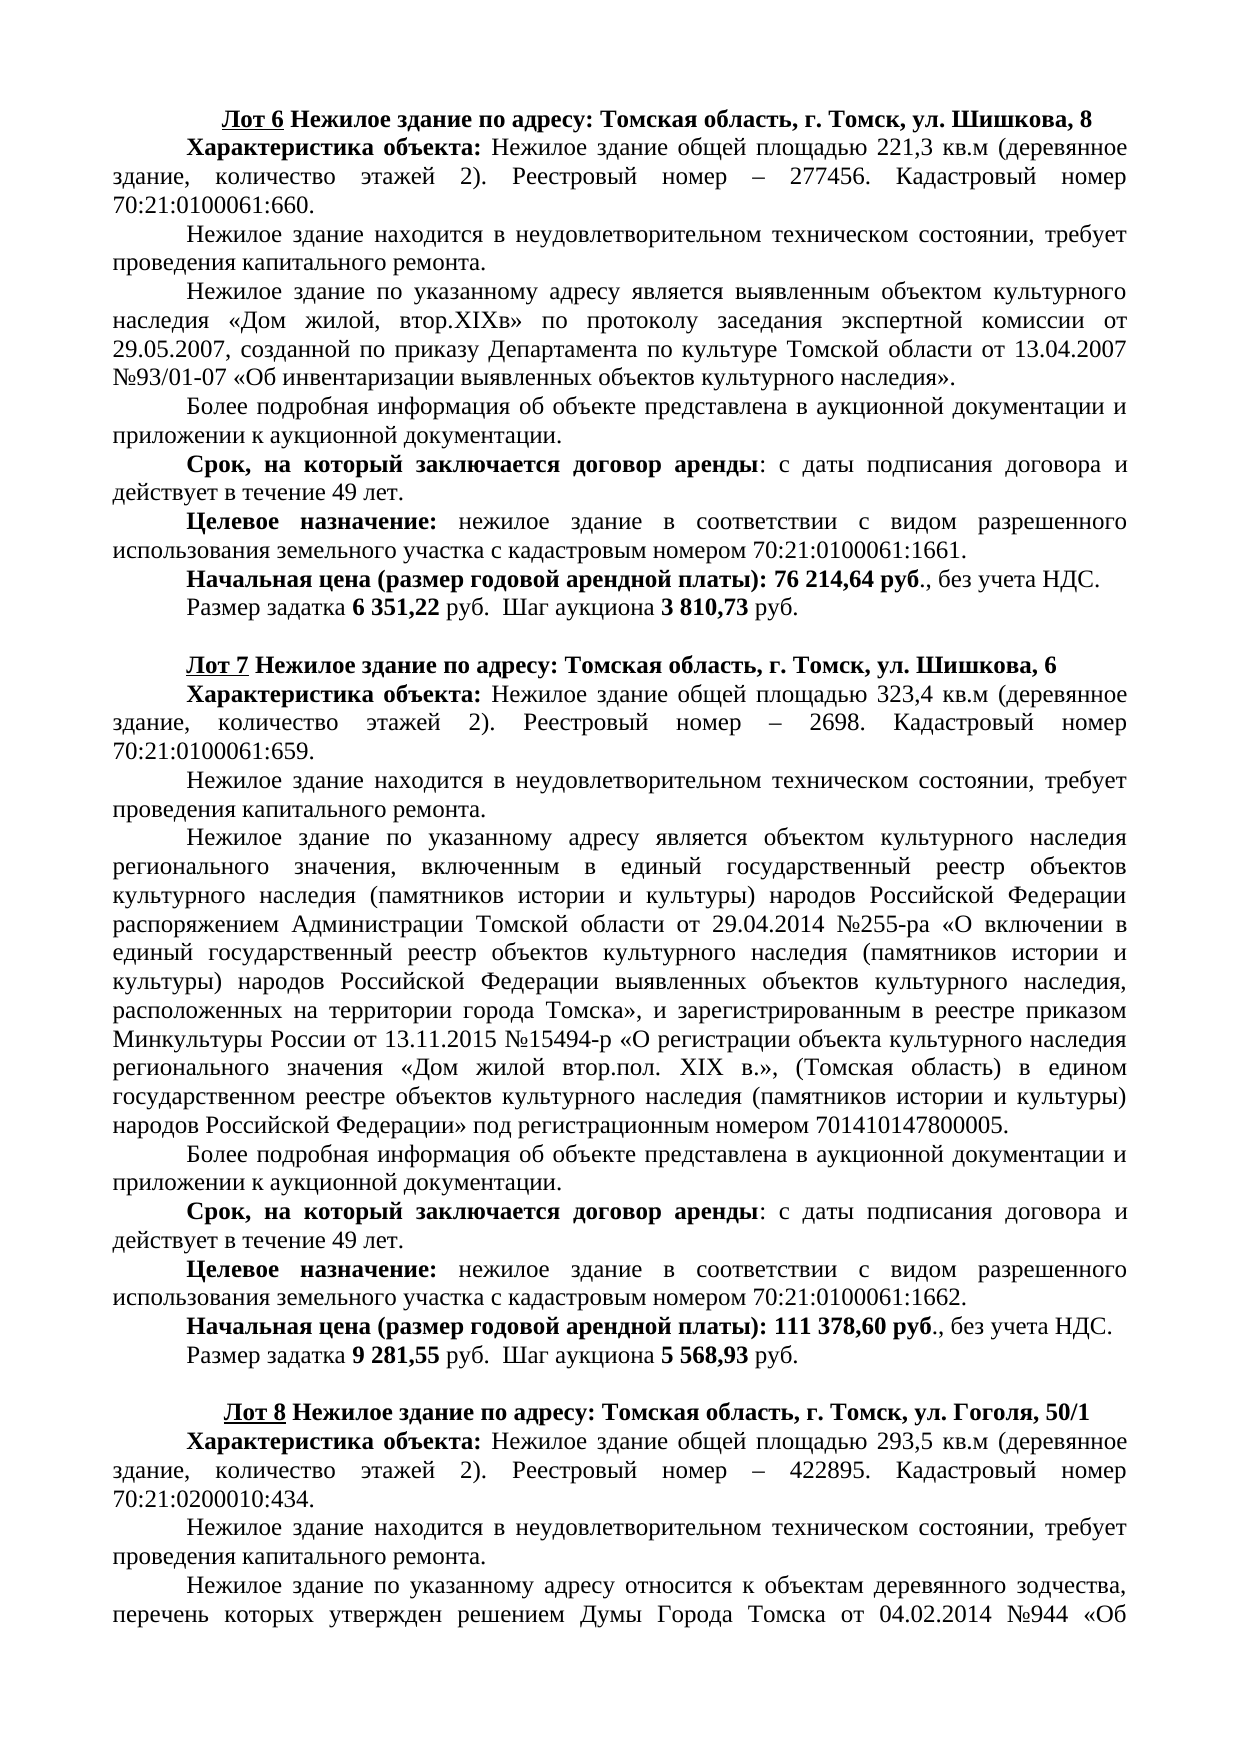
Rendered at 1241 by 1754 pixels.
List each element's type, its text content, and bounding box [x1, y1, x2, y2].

text Начальная цена (размер годовой арендной платы): 111 378,60 руб., без учета НДС. [112, 1311, 1128, 1340]
text Нежилое здание по указанному адресу является выявленным объектом культурного наследия «Дом жилой, втор.XIXв» по протоколу заседания экспертной комиссии от 29.05.2007, созданной по приказу Департамента по культуре Томской области от 13.04.2007 №93/01-07 «Об инвентаризации выявленных объектов культурного наследия». [112, 276, 1128, 391]
text Характеристика объекта: Нежилое здание общей площадью 323,4 кв.м (деревянное здание, количество этажей 2). Реестровый номер – 2698. Кадастровый номер 70:21:0100061:659. [112, 679, 1128, 765]
text Размер задатка 6 351,22 руб. Шаг аукциона 3 810,73 руб. [112, 592, 1128, 621]
text Целевое назначение: нежилое здание в соответствии с видом разрешенного использования земельного участка с кадастровым номером 70:21:0100061:1661. [112, 506, 1128, 564]
text Нежилое здание находится в неудовлетворительном техническом состоянии, требует проведения капитального ремонта. [112, 765, 1128, 822]
text Нежилое здание находится в неудовлетворительном техническом состоянии, требует проведения капитального ремонта. [112, 1512, 1128, 1570]
text Более подробная информация об объекте представлена в аукционной документации и приложении к аукционной документации. [112, 391, 1128, 449]
text Нежилое здание находится в неудовлетворительном техническом состоянии, требует проведения капитального ремонта. [112, 219, 1128, 276]
text Нежилое здание по указанному адресу является объектом культурного наследия регионального значения, включенным в единый государственный реестр объектов культурного наследия (памятников истории и культуры) народов Российской Федерации распоряжением Администрации Томской области от 29.04.2014 №255-ра «О включении в единый государственный реестр объектов культурного наследия (памятников истории и культуры) народов Российской Федерации выявленных объектов культурного наследия, расположенных на территории города Томска», и зарегистрированным в реестре приказом Минкультуры России от 13.11.2015 №15494-р «О регистрации объекта культурного наследия регионального значения «Дом жилой втор.пол. XIX в.», (Томская область) в едином государственном реестре объектов культурного наследия (памятников истории и культуры) народов Российской Федерации» под регистрационным номером 701410147800005. [112, 822, 1128, 1139]
text Целевое назначение: нежилое здание в соответствии с видом разрешенного использования земельного участка с кадастровым номером 70:21:0100061:1662. [112, 1254, 1128, 1311]
text Характеристика объекта: Нежилое здание общей площадью 221,3 кв.м (деревянное здание, количество этажей 2). Реестровый номер – 277456. Кадастровый номер 70:21:0100061:660. [112, 132, 1128, 219]
text Нежилое здание по указанному адресу относится к объектам деревянного зодчества, перечень которых утвержден решением Думы Города Томска от 04.02.2014 №944 «Об [112, 1570, 1128, 1627]
text Характеристика объекта: Нежилое здание общей площадью 293,5 кв.м (деревянное здание, количество этажей 2). Реестровый номер – 422895. Кадастровый номер 70:21:0200010:434. [112, 1426, 1128, 1512]
text Срок, на который заключается договор аренды: с даты подписания договора и действует в течение 49 лет. [112, 449, 1128, 506]
text Срок, на который заключается договор аренды: с даты подписания договора и действует в течение 49 лет. [112, 1196, 1128, 1254]
text Лот 8 Нежилое здание по адресу: Томская область, г. Томск, ул. Гоголя, 50/1 [112, 1397, 1128, 1426]
text Лот 6 Нежилое здание по адресу: Томская область, г. Томск, ул. Шишкова, 8 [112, 104, 1128, 132]
text Размер задатка 9 281,55 руб. Шаг аукциона 5 568,93 руб. [112, 1340, 1128, 1369]
text Лот 7 Нежилое здание по адресу: Томская область, г. Томск, ул. Шишкова, 6 [112, 650, 1128, 679]
text Начальная цена (размер годовой арендной платы): 76 214,64 руб., без учета НДС. [112, 564, 1128, 592]
text Более подробная информация об объекте представлена в аукционной документации и приложении к аукционной документации. [112, 1139, 1128, 1196]
